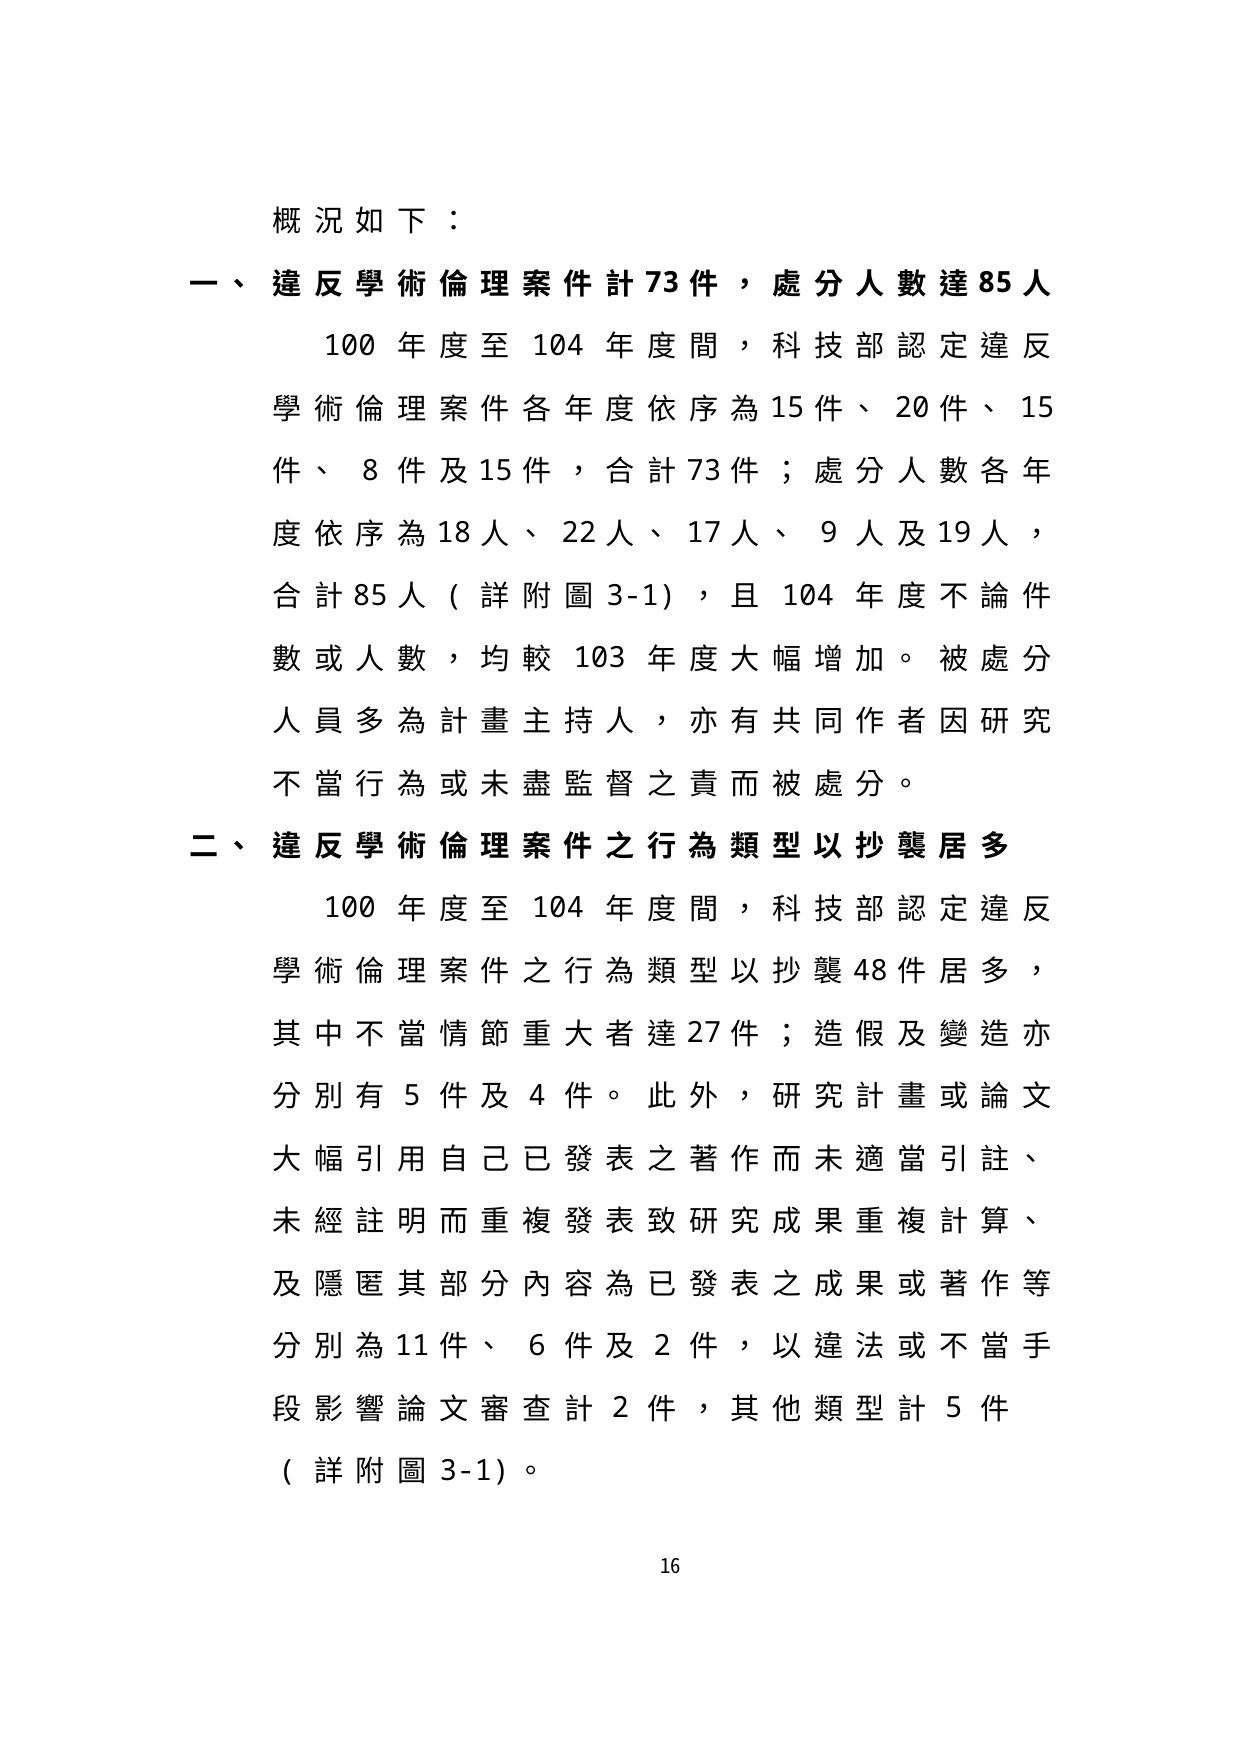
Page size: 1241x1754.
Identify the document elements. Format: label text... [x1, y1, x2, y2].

text 一、違反學術倫理案件計73件，處分人數達85人 [183, 240, 1058, 302]
text 科技部參酌國外研究不當行為規定及國內案例，規定申請或取得該部學術獎勵、專題研究計畫或其他相關補助之研究人員有特定研究不當行為，致有嚴重影響該部審查判斷或資源分配公正之虞者，即為違反學術倫理。近5年科技部審議認定違反學術倫理概況如下： [242, 177, 1058, 240]
text 二、違反學術倫理案件之行為類型以抄襲居多 [183, 802, 1058, 865]
text 100年度至104年度間，科技部認定違反學術倫理案件之行為類型以抄襲48件居多，其中不當情節重大者達27件；造假及變造亦分別有5件及4件。此外，研究計畫或論文大幅引用自己已發表之著作而未適當引註、未經註明而重複發表致研究成果重複計算、及隱匿其部分內容為已發表之成果或著作等分別為11件、6件及2件，以違法或不當手段影響論文審查計2件，其他類型計5件(詳附圖3-1)。 [242, 865, 1058, 1490]
text 100年度至104年度間，科技部認定違反學術倫理案件各年度依序為15件、20件、15件、8件及15件，合計73件；處分人數各年度依序為18人、22人、17人、9人及19人，合計85人(詳附圖3-1)，且104年度不論件數或人數，均較103年度大幅增加。被處分人員多為計畫主持人，亦有共同作者因研究不當行為或未盡監督之責而被處分。 [242, 302, 1058, 802]
